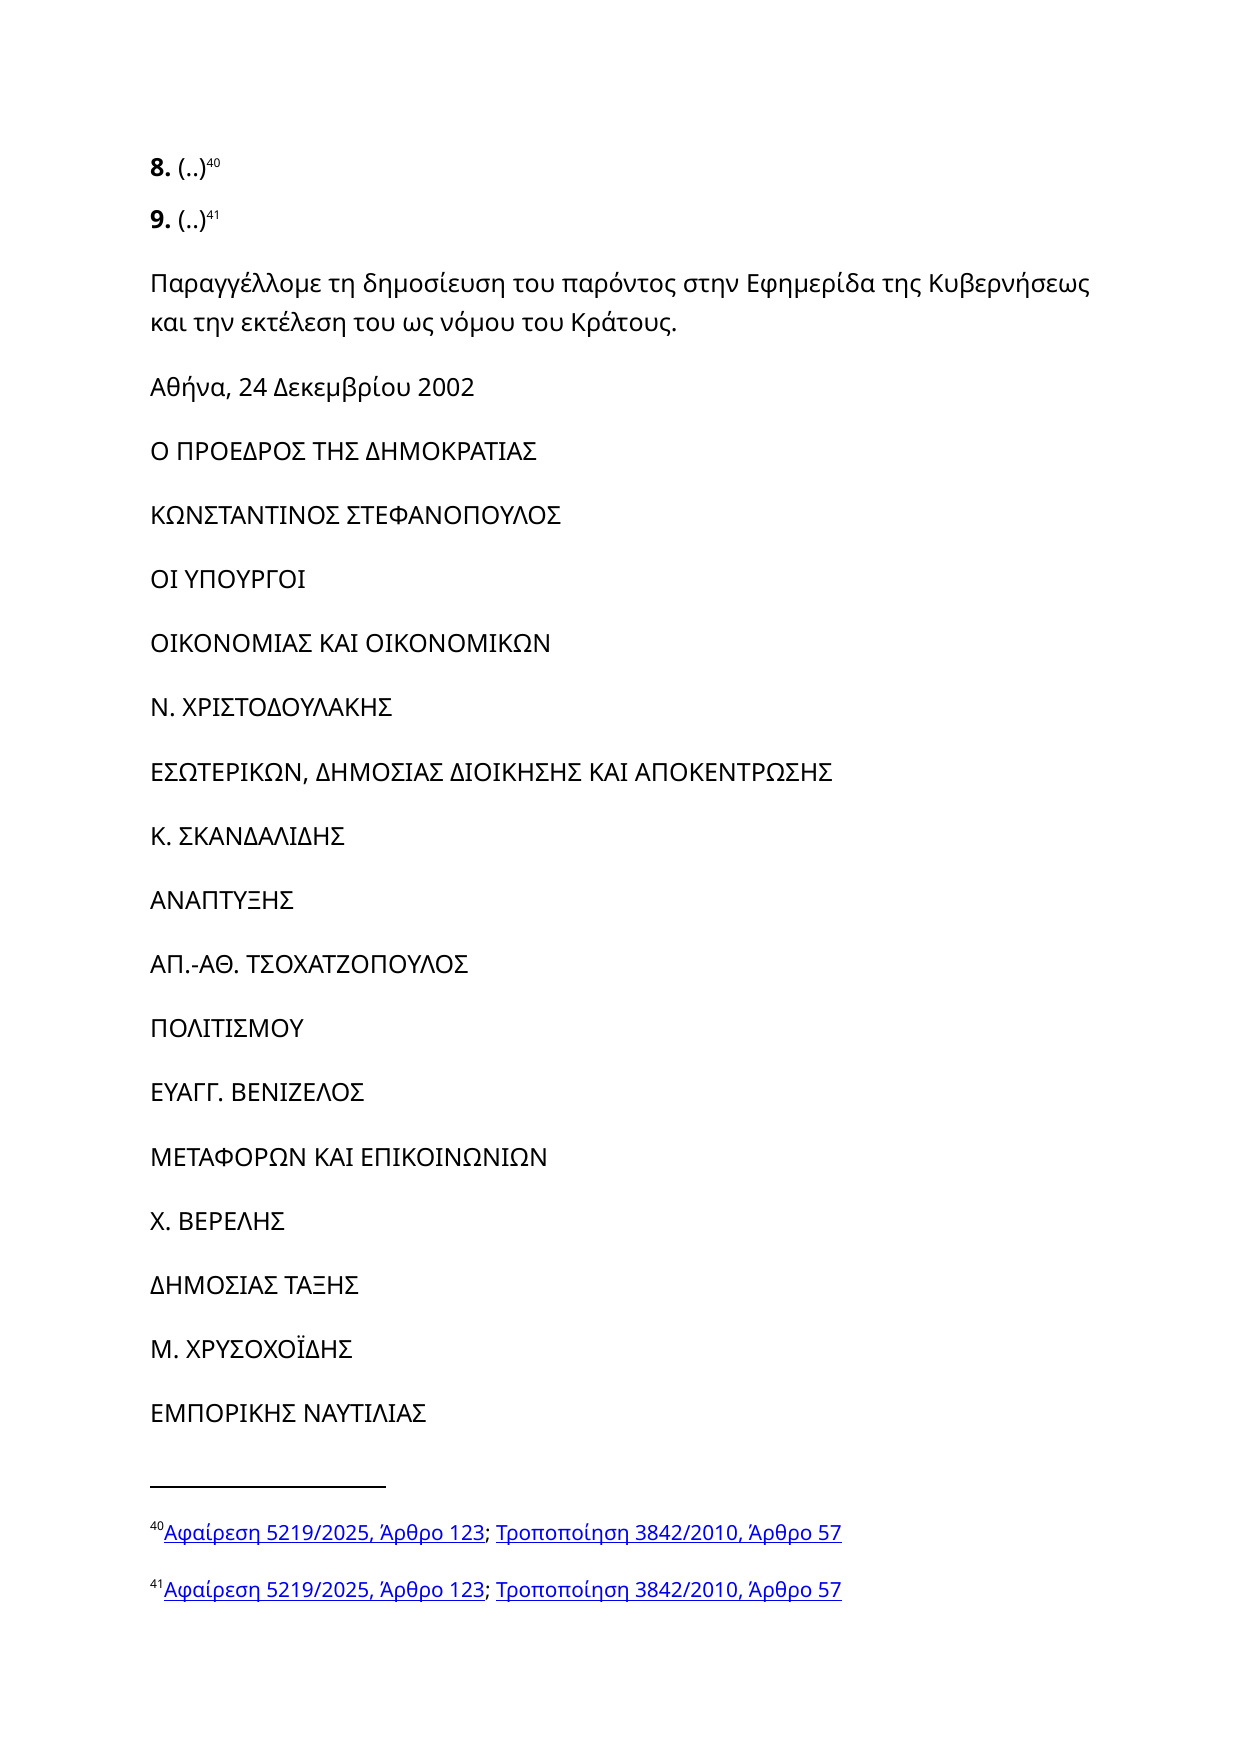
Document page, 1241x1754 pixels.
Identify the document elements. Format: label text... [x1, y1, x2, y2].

text Αφαίρεση 5219/2025, Άρθρο 123; Τροποποίηση 3842/2010, Άρθρο 57 [150, 1576, 1090, 1604]
text Χ. ΒΕΡΕΛΗΣ [150, 1203, 1090, 1237]
text ΟΙΚΟΝΟΜΙΑΣ ΚΑΙ ΟΙΚΟΝΟΜΙΚΩΝ [150, 626, 1090, 660]
text ΕΜΠΟΡΙΚΗΣ ΝΑΥΤΙΛΙΑΣ [150, 1396, 1090, 1430]
text ΑΠ.-ΑΘ. ΤΣΟΧΑΤΖΟΠΟΥΛΟΣ [150, 947, 1090, 981]
text ΔΗΜΟΣΙΑΣ ΤΑΞΗΣ [150, 1267, 1090, 1302]
text ΟΙ ΥΠΟΥΡΓΟΙ [150, 562, 1090, 596]
text ΠΟΛΙΤΙΣΜΟΥ [150, 1011, 1090, 1045]
text Αθήνα, 24 Δεκεμβρίου 2002 [150, 369, 1090, 403]
text Κ. ΣΚΑΝΔΑΛΙΔΗΣ [150, 818, 1090, 852]
text 8. (..) [150, 150, 1090, 184]
text ΜΕΤΑΦΟΡΩΝ ΚΑΙ ΕΠΙΚΟΙΝΩΝΙΩΝ [150, 1139, 1090, 1173]
text 9. (..) [150, 202, 1090, 236]
text ΕΣΩΤΕΡΙΚΩΝ, ΔΗΜΟΣΙΑΣ ΔΙΟΙΚΗΣΗΣ ΚΑΙ ΑΠΟΚΕΝΤΡΩΣΗΣ [150, 754, 1090, 788]
text ΑΝΑΠΤΥΞΗΣ [150, 882, 1090, 917]
text Μ. ΧΡΥΣΟΧΟΪΔΗΣ [150, 1332, 1090, 1366]
text Ν. ΧΡΙΣΤΟΔΟΥΛΑΚΗΣ [150, 690, 1090, 724]
text ΕΥΑΓΓ. ΒΕΝΙΖΕΛΟΣ [150, 1075, 1090, 1109]
text ΚΩΝΣΤΑΝΤΙΝΟΣ ΣΤΕΦΑΝΟΠΟΥΛΟΣ [150, 497, 1090, 532]
text Ο ΠΡΟΕΔΡΟΣ ΤΗΣ ΔΗΜΟΚΡΑΤΙΑΣ [150, 433, 1090, 467]
text Παραγγέλλομε τη δημοσίευση του παρόντος στην Εφημερίδα της Κυβερνήσεως και την εκτέλεση του ως νόμου του Κράτους. [150, 266, 1090, 339]
text Αφαίρεση 5219/2025, Άρθρο 123; Τροποποίηση 3842/2010, Άρθρο 57 [150, 1518, 1090, 1546]
